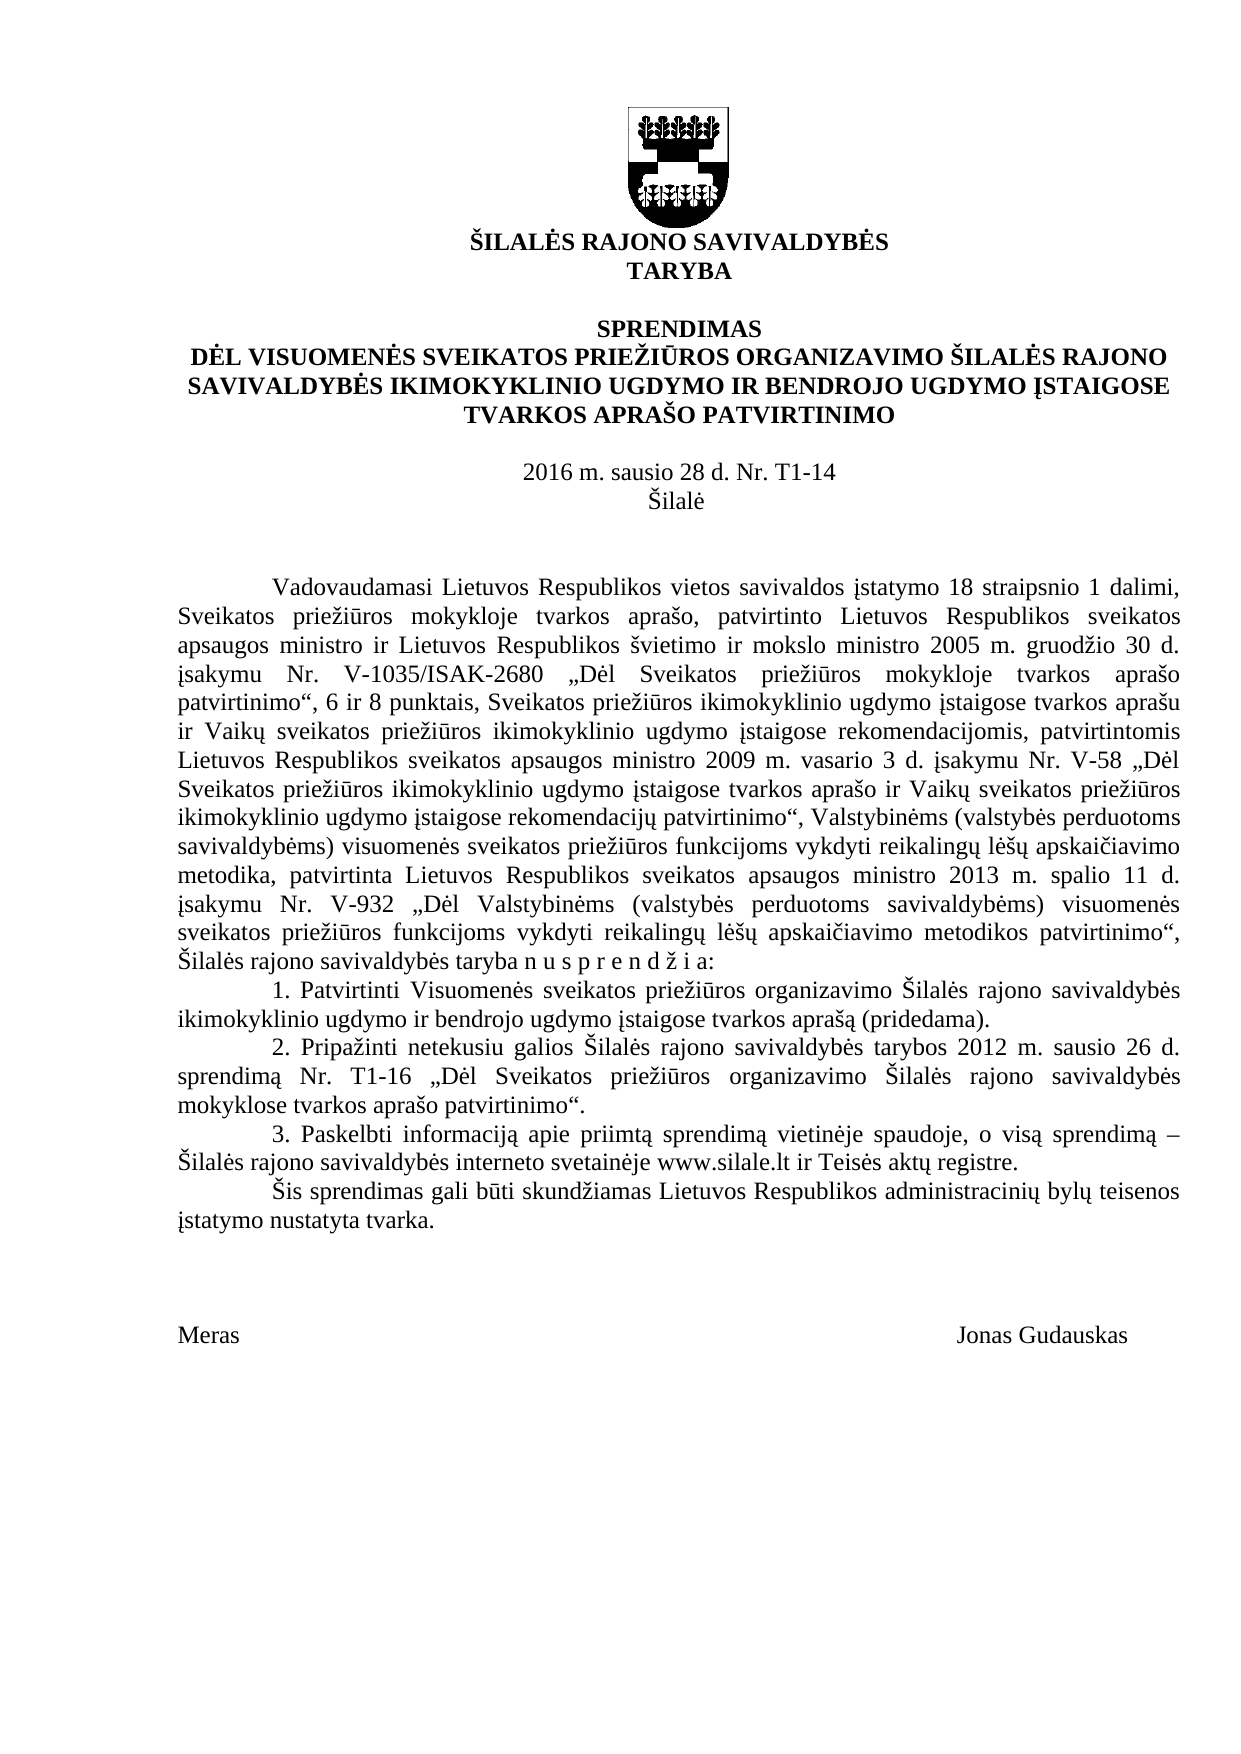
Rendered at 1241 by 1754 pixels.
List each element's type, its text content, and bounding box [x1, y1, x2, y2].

text ŠILALĖS rajono savivaldybės [177, 227, 1181, 256]
text Dėl visuomenės sveikatos priežiūros organizavimo ŠILALĖS rajono savivaldybės IKIMOKYKLINIO UGDYMO IR BENDROJO UGDYMO įstaigose TVARKOS APRAŠO patvirtinimo [177, 342, 1181, 429]
text 1. Patvirtinti Visuomenės sveikatos priežiūros organizavimo Šilalės rajono savivaldybės ikimokyklinio ugdymo ir bendrojo ugdymo įstaigose tvarkos aprašą (pridedama). [177, 975, 1181, 1032]
text Vadovaudamasi Lietuvos Respublikos vietos savivaldos įstatymo 18 straipsnio 1 dalimi, Sveikatos priežiūros mokykloje tvarkos aprašo, patvirtinto Lietuvos Respublikos sveikatos apsaugos ministro ir Lietuvos Respublikos švietimo ir mokslo ministro 2005 m. gruodžio 30 d. įsakymu Nr. V-1035/ISAK-2680 „Dėl Sveikatos priežiūros mokykloje tvarkos aprašo patvirtinimo“, 6 ir 8 punktais, Sveikatos priežiūros ikimokyklinio ugdymo įstaigose tvarkos aprašu ir Vaikų sveikatos priežiūros ikimokyklinio ugdymo įstaigose rekomendacijomis, patvirtintomis Lietuvos Respublikos sveikatos apsaugos ministro 2009 m. vasario 3 d. įsakymu Nr. V-58 „Dėl Sveikatos priežiūros ikimokyklinio ugdymo įstaigose tvarkos aprašo ir Vaikų sveikatos priežiūros ikimokyklinio ugdymo įstaigose rekomendacijų patvirtinimo“, Valstybinėms (valstybės perduotoms savivaldybėms) visuomenės sveikatos priežiūros funkcijoms vykdyti reikalingų lėšų apskaičiavimo metodika, patvirtinta Lietuvos Respublikos sveikatos apsaugos ministro 2013 m. spalio 11 d. įsakymu Nr. V-932 „Dėl Valstybinėms (valstybės perduotoms savivaldybėms) visuomenės sveikatos priežiūros funkcijoms vykdyti reikalingų lėšų apskaičiavimo metodikos patvirtinimo“, Šilalės rajono savivaldybės taryba n u s p r e n d ž i a: [177, 572, 1181, 975]
text Šilalė [177, 486, 1181, 515]
text 3. Paskelbti informaciją apie priimtą sprendimą vietinėje spaudoje, o visą sprendimą – Šilalės rajono savivaldybės interneto svetainėje www.silale.lt ir Teisės aktų registre. [177, 1119, 1181, 1176]
text Šis sprendimas gali būti skundžiamas Lietuvos Respublikos administracinių bylų teisenos įstatymo nustatyta tvarka. [177, 1176, 1181, 1234]
text taryba [177, 256, 1181, 285]
text SPRENDIMAS [177, 314, 1181, 342]
text Meras Jonas Gudauskas [177, 1320, 1181, 1349]
text 2. Pripažinti netekusiu galios Šilalės rajono savivaldybės tarybos 2012 m. sausio 26 d. sprendimą Nr. T1-16 „Dėl Sveikatos priežiūros organizavimo Šilalės rajono savivaldybės mokyklose tvarkos aprašo patvirtinimo“. [177, 1032, 1181, 1119]
text 2016 m. sausio 28 d. Nr. T1-14 [177, 457, 1181, 486]
